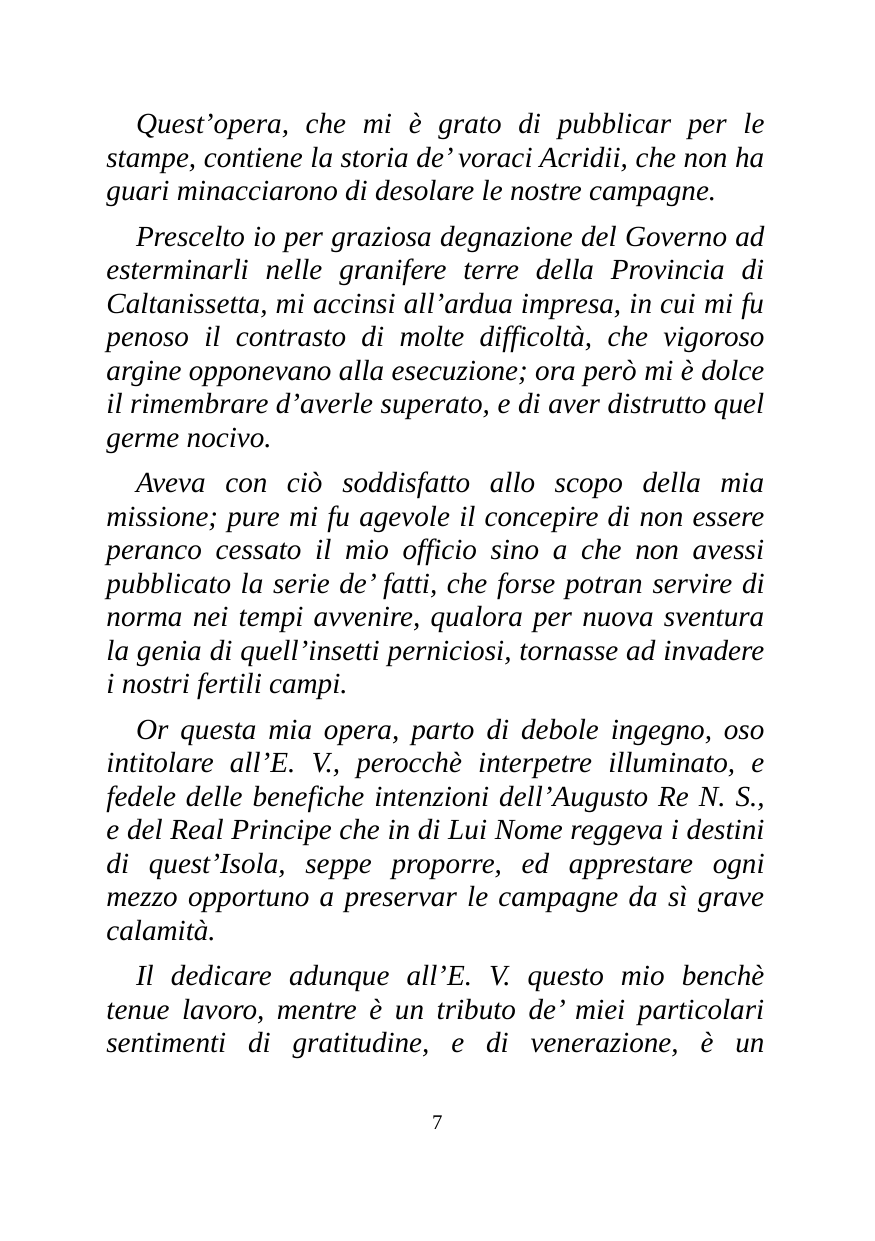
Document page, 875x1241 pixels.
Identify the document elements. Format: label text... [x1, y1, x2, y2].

text Aveva con ciò soddisfatto allo scopo della mia missione; pure mi fu agevole il concepire di non essere peranco cessato il mio officio sino a che non avessi pubblicato la serie de’ fatti, che forse potran servire di norma nei tempi avvenire, qualora per nuova sventura la genia di quell’insetti perniciosi, tornasse ad invadere i nostri fertili campi. [106, 465, 768, 700]
text Il dedicare adunque all’E. V. questo mio benchè tenue lavoro, mentre è un tributo de’ miei particolari sentimenti di gratitudine, e di venerazione, è un [106, 958, 768, 1059]
text Or questa mia opera, parto di debole ingegno, oso intitolare all’E. V., perocchè interpetre illuminato, e fedele delle benefiche intenzioni dell’Augusto Re N. S., e del Real Principe che in di Lui Nome reggeva i destini di quest’Isola, seppe proporre, ed apprestare ogni mezzo opportuno a preservar le campagne da sì grave calamità. [106, 712, 768, 947]
text Quest’opera, che mi è grato di pubblicar per le stampe, contiene la storia de’ voraci Acridii, che non ha guari minacciarono di desolare le nostre campagne. [106, 106, 768, 207]
text Prescelto io per graziosa degnazione del Governo ad esterminarli nelle granifere terre della Provincia di Caltanissetta, mi accinsi all’ardua impresa, in cui mi fu penoso il contrasto di molte difficoltà, che vigoroso argine opponevano alla esecuzione; ora però mi è dolce il rimembrare d’averle superato, e di aver distrutto quel germe nocivo. [106, 219, 768, 453]
